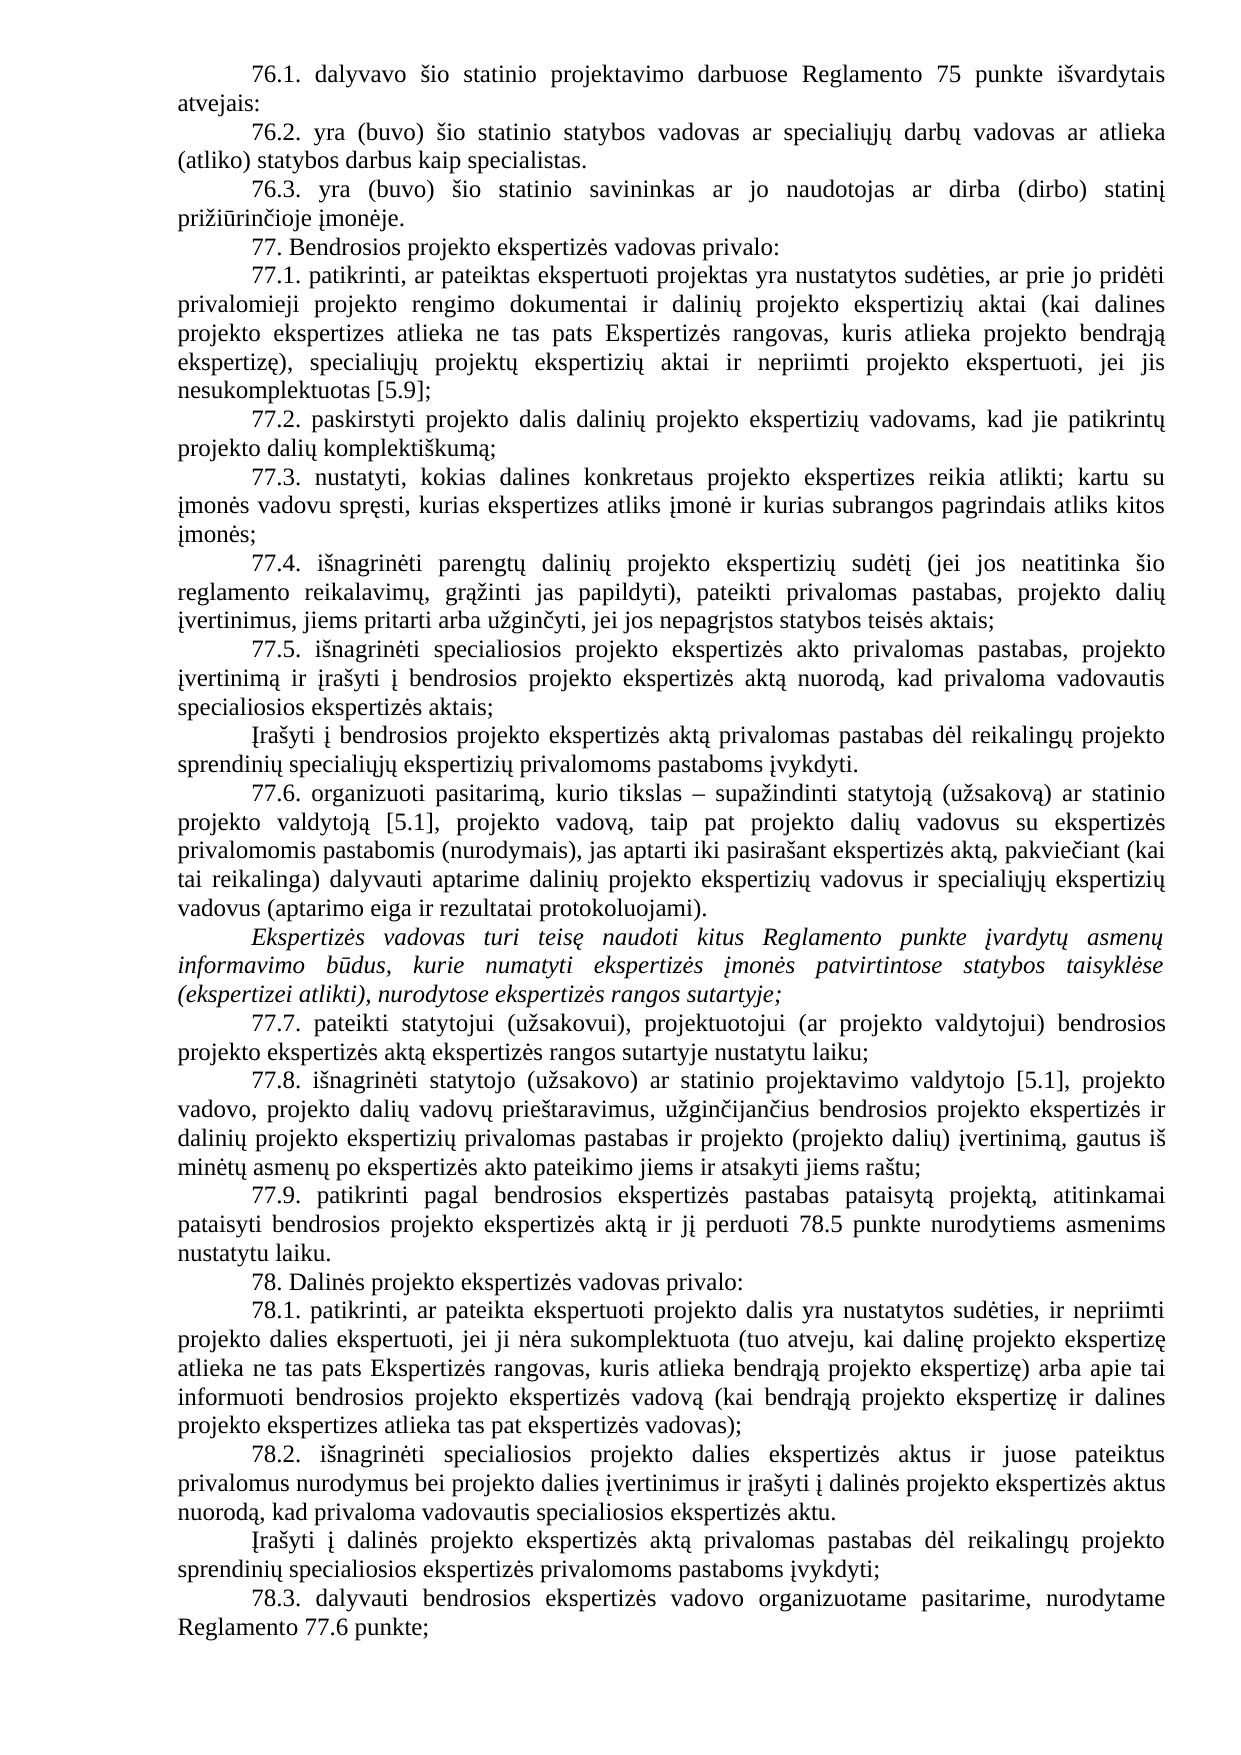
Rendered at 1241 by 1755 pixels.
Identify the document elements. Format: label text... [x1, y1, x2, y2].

text Įrašyti į bendrosios projekto ekspertizės aktą privalomas pastabas dėl reikalingų projekto sprendinių specialiųjų ekspertizių privalomoms pastaboms įvykdyti. [177, 720, 1166, 778]
text 78.3. dalyvauti bendrosios ekspertizės vadovo organizuotame pasitarime, nurodytame Reglamento 77.6 punkte; [177, 1583, 1166, 1640]
text Įrašyti į dalinės projekto ekspertizės aktą privalomas pastabas dėl reikalingų projekto sprendinių specialiosios ekspertizės privalomoms pastaboms įvykdyti; [177, 1525, 1166, 1583]
text 76.1. dalyvavo šio statinio projektavimo darbuose Reglamento 75 punkte išvardytais atvejais: [177, 59, 1166, 117]
text 78.2. išnagrinėti specialiosios projekto dalies ekspertizės aktus ir juose pateiktus privalomus nurodymus bei projekto dalies įvertinimus ir įrašyti į dalinės projekto ekspertizės aktus nuorodą, kad privaloma vadovautis specialiosios ekspertizės aktu. [177, 1439, 1166, 1525]
text 77.5. išnagrinėti specialiosios projekto ekspertizės akto privalomas pastabas, projekto įvertinimą ir įrašyti į bendrosios projekto ekspertizės aktą nuorodą, kad privaloma vadovautis specialiosios ekspertizės aktais; [177, 634, 1166, 720]
text 77.4. išnagrinėti parengtų dalinių projekto ekspertizių sudėtį (jei jos neatitinka šio reglamento reikalavimų, grąžinti jas papildyti), pateikti privalomas pastabas, projekto dalių įvertinimus, jiems pritarti arba užginčyti, jei jos nepagrįstos statybos teisės aktais; [177, 548, 1166, 634]
text 77.7. pateikti statytojui (užsakovui), projektuotojui (ar projekto valdytojui) bendrosios projekto ekspertizės aktą ekspertizės rangos sutartyje nustatytu laiku; [177, 1008, 1166, 1065]
text 78. Dalinės projekto ekspertizės vadovas privalo: [177, 1267, 1166, 1295]
text 77.3. nustatyti, kokias dalines konkretaus projekto ekspertizes reikia atlikti; kartu su įmonės vadovu spręsti, kurias ekspertizes atliks įmonė ir kurias subrangos pagrindais atliks kitos įmonės; [177, 462, 1166, 548]
text 77. Bendrosios projekto ekspertizės vadovas privalo: [177, 232, 1166, 260]
text 77.6. organizuoti pasitarimą, kurio tikslas – supažindinti statytoją (užsakovą) ar statinio projekto valdytoją [5.1], projekto vadovą, taip pat projekto dalių vadovus su ekspertizės privalomomis pastabomis (nurodymais), jas aptarti iki pasirašant ekspertizės aktą, pakviečiant (kai tai reikalinga) dalyvauti aptarime dalinių projekto ekspertizių vadovus ir specialiųjų ekspertizių vadovus (aptarimo eiga ir rezultatai protokoluojami). [177, 778, 1166, 922]
text 77.2. paskirstyti projekto dalis dalinių projekto ekspertizių vadovams, kad jie patikrintų projekto dalių komplektiškumą; [177, 404, 1166, 462]
text 76.3. yra (buvo) šio statinio savininkas ar jo naudotojas ar dirba (dirbo) statinį prižiūrinčioje įmonėje. [177, 174, 1166, 232]
text 78.1. patikrinti, ar pateikta ekspertuoti projekto dalis yra nustatytos sudėties, ir nepriimti projekto dalies ekspertuoti, jei ji nėra sukomplektuota (tuo atveju, kai dalinę projekto ekspertizę atlieka ne tas pats Ekspertizės rangovas, kuris atlieka bendrąją projekto ekspertizę) arba apie tai informuoti bendrosios projekto ekspertizės vadovą (kai bendrąją projekto ekspertizę ir dalines projekto ekspertizes atlieka tas pat ekspertizės vadovas); [177, 1295, 1166, 1439]
text 77.8. išnagrinėti statytojo (užsakovo) ar statinio projektavimo valdytojo [5.1], projekto vadovo, projekto dalių vadovų prieštaravimus, užginčijančius bendrosios projekto ekspertizės ir dalinių projekto ekspertizių privalomas pastabas ir projekto (projekto dalių) įvertinimą, gautus iš minėtų asmenų po ekspertizės akto pateikimo jiems ir atsakyti jiems raštu; [177, 1065, 1166, 1180]
text 77.9. patikrinti pagal bendrosios ekspertizės pastabas pataisytą projektą, atitinkamai pataisyti bendrosios projekto ekspertizės aktą ir jį perduoti 78.5 punkte nurodytiems asmenims nustatytu laiku. [177, 1180, 1166, 1267]
text Ekspertizės vadovas turi teisę naudoti kitus Reglamento punkte įvardytų asmenų informavimo būdus, kurie numatyti ekspertizės įmonės patvirtintose statybos taisyklėse (ekspertizei atlikti), nurodytose ekspertizės rangos sutartyje; [177, 922, 1166, 1008]
text 77.1. patikrinti, ar pateiktas ekspertuoti projektas yra nustatytos sudėties, ar prie jo pridėti privalomieji projekto rengimo dokumentai ir dalinių projekto ekspertizių aktai (kai dalines projekto ekspertizes atlieka ne tas pats Ekspertizės rangovas, kuris atlieka projekto bendrąją ekspertizę), specialiųjų projektų ekspertizių aktai ir nepriimti projekto ekspertuoti, jei jis nesukomplektuotas [5.9]; [177, 260, 1166, 404]
text 76.2. yra (buvo) šio statinio statybos vadovas ar specialiųjų darbų vadovas ar atlieka (atliko) statybos darbus kaip specialistas. [177, 117, 1166, 174]
